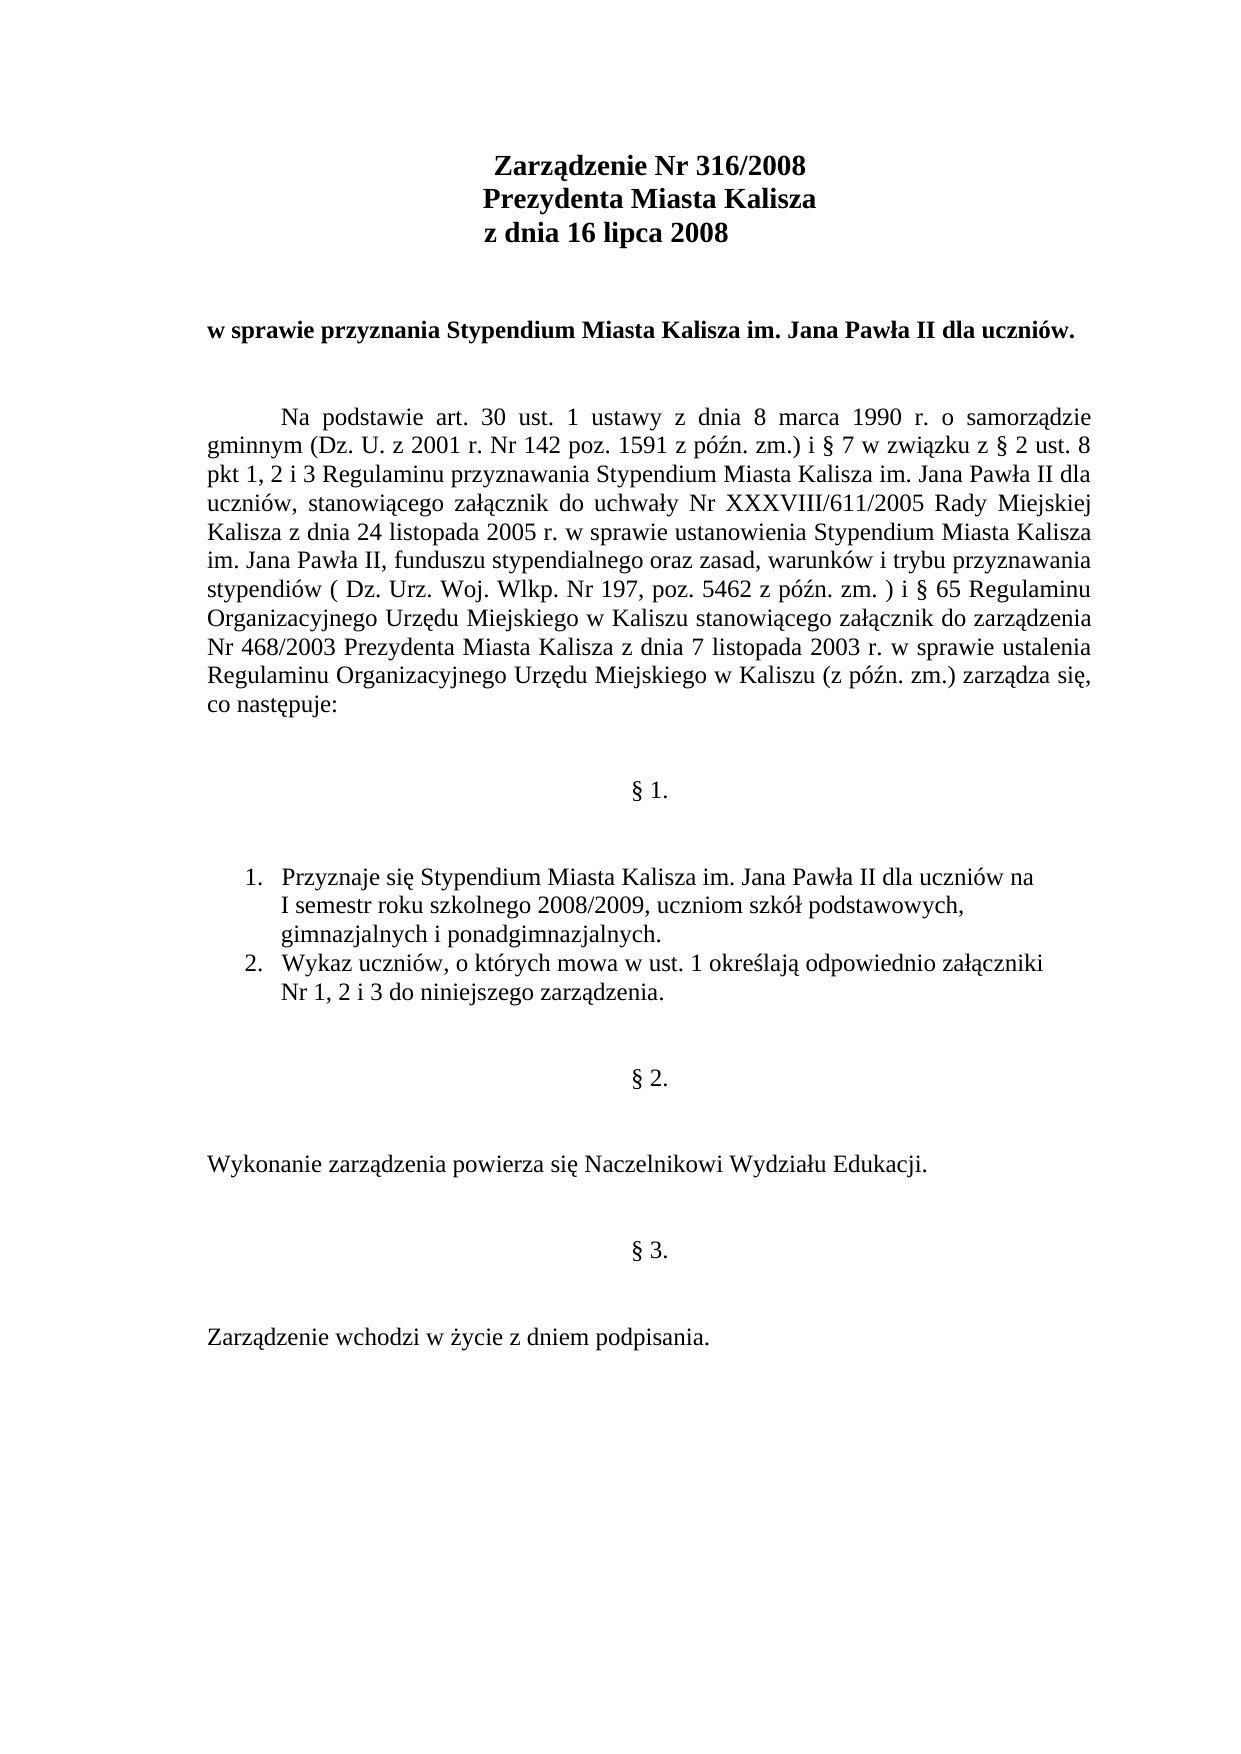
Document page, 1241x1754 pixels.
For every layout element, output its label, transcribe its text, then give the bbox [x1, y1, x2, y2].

text Nr 1, 2 i 3 do niniejszego zarządzenia. [244, 977, 1092, 1005]
title Na podstawie art. 30 ust. 1 ustawy z dnia 8 marca 1990 r. o samorządzie gminnym (Dz. U. z 2001 r. Nr 142 poz. 1591 z późn. zm.) i § 7 w związku z § 2 ust. 8 pkt 1, 2 i 3 Regulaminu przyznawania Stypendium Miasta Kalisza im. Jana Pawła II dla uczniów, stanowiącego załącznik do uchwały Nr XXXVIII/611/2005 Rady Miejskiej Kalisza z dnia 24 listopada 2005 r. w sprawie ustanowienia Stypendium Miasta Kalisza im. Jana Pawła II, funduszu stypendialnego oraz zasad, warunków i trybu przyznawania stypendiów ( Dz. Urz. Woj. Wlkp. Nr 197, poz. 5462 z późn. zm. ) i § 65 Regulaminu Organizacyjnego Urzędu Miejskiego w Kaliszu stanowiącego załącznik do zarządzenia Nr 468/2003 Prezydenta Miasta Kalisza z dnia 7 listopada 2003 r. w sprawie ustalenia Regulaminu Organizacyjnego Urzędu Miejskiego w Kaliszu (z późn. zm.) zarządza się, co następuje: [207, 402, 1092, 718]
text I semestr roku szkolnego 2008/2009, uczniom szkół podstawowych, gimnazjalnych i ponadgimnazjalnych. [281, 890, 1092, 948]
text Wykonanie zarządzenia powierza się Naczelnikowi Wydziału Edukacji. [207, 1149, 1092, 1178]
text § 2. [207, 1063, 1092, 1092]
text § 1. [207, 775, 1092, 804]
text Zarządzenie wchodzi w życie z dniem podpisania. [207, 1322, 1092, 1350]
list Przyznaje się Stypendium Miasta Kalisza im. Jana Pawła II dla uczniów na [244, 862, 1092, 890]
subtitle Prezydenta Miasta Kalisza [207, 181, 1092, 215]
text § 3. [207, 1235, 1092, 1264]
list Wykaz uczniów, o których mowa w ust. 1 określają odpowiednio załączniki [244, 948, 1092, 977]
text w sprawie przyznania Stypendium Miasta Kalisza im. Jana Pawła II dla uczniów. [207, 315, 1092, 344]
text Zarządzenie Nr 316/2008 [207, 148, 1092, 181]
text z dnia 16 lipca 2008 [207, 215, 1092, 248]
